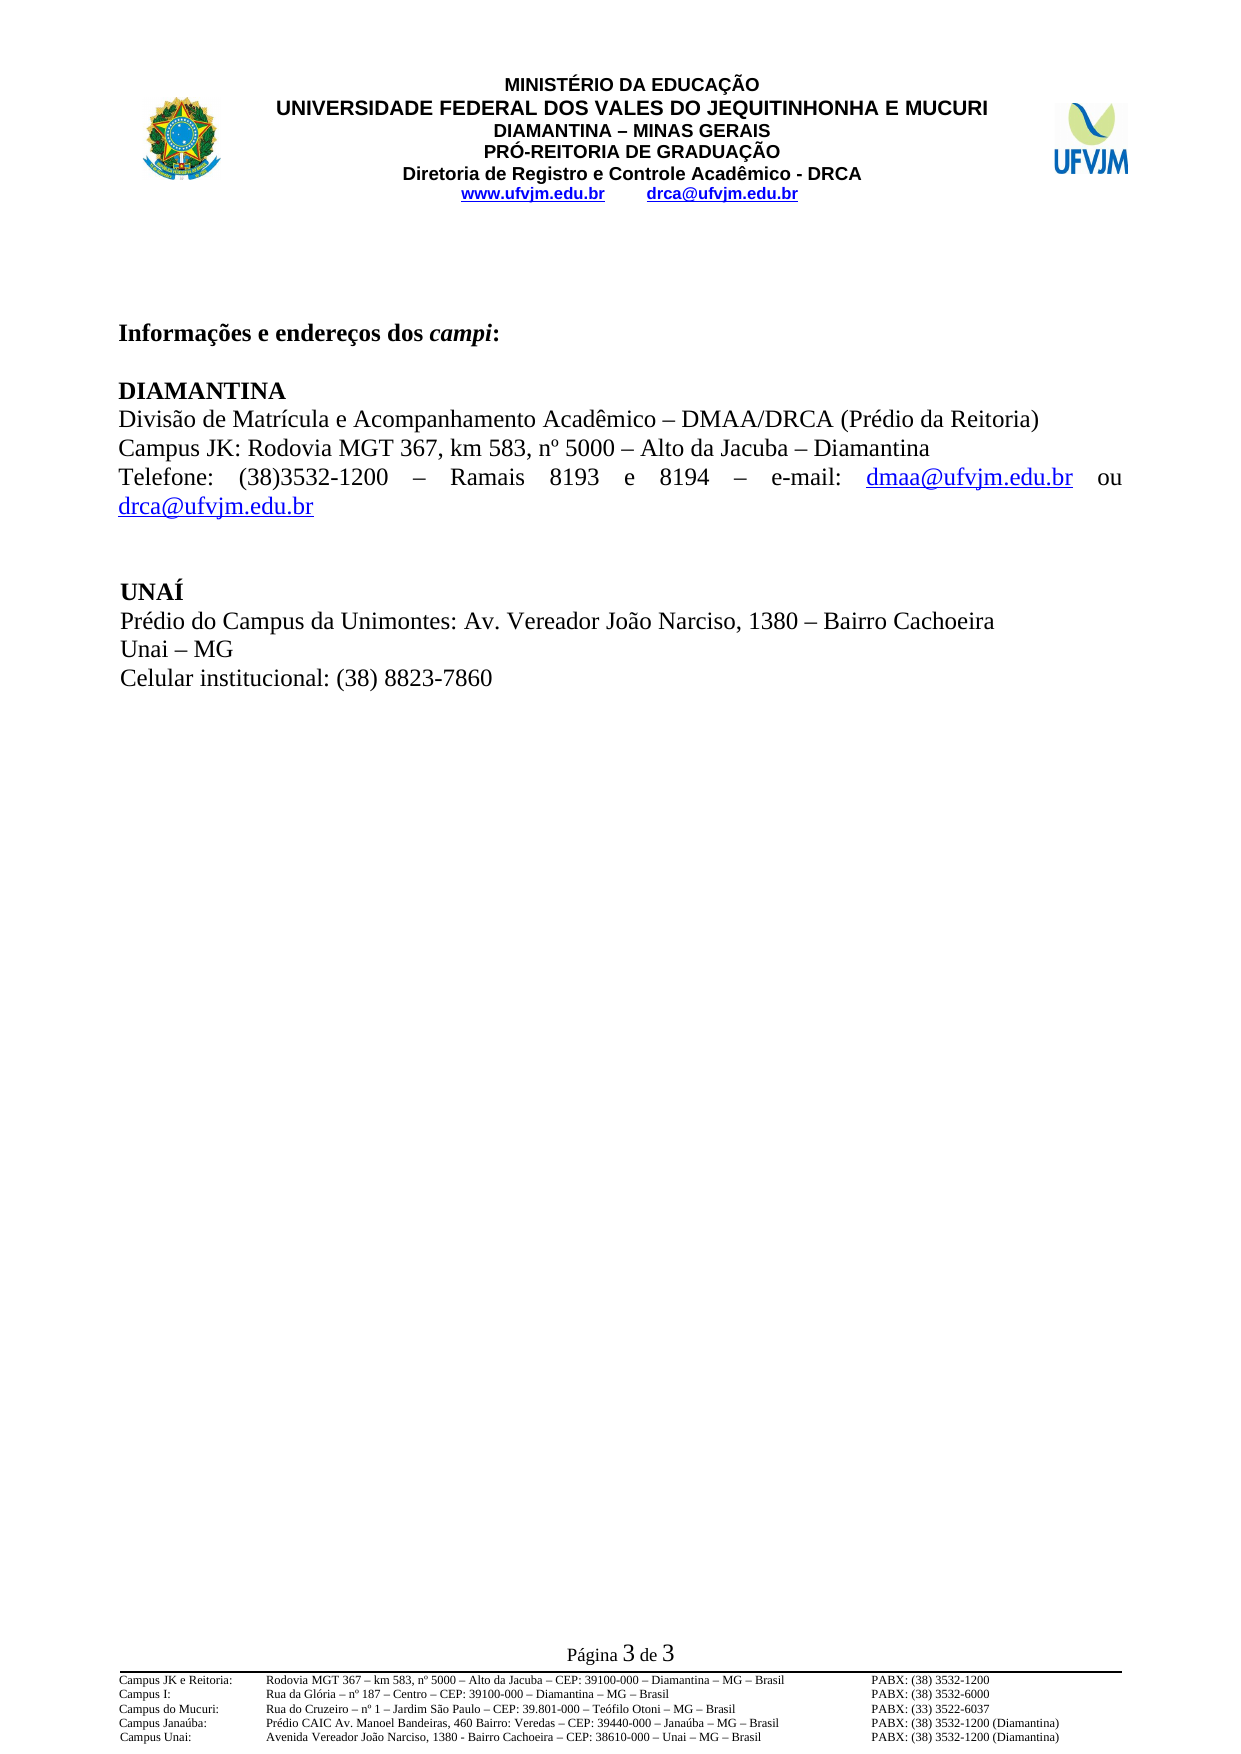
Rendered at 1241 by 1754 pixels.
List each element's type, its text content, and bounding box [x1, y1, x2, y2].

text Telefone: (38)3532-1200 – Ramais 8193 e 8194 – e-mail: dmaa@ufvjm.edu.br ou drca@ufvjm.edu.br [118, 462, 1122, 519]
text Unai – MG [120, 634, 1122, 663]
text Informações e endereços dos campi: [118, 318, 1122, 347]
picture [142, 97, 221, 180]
picture [1054, 103, 1128, 174]
text DIAMANTINA [118, 376, 1122, 404]
text Divisão de Matrícula e Acompanhamento Acadêmico – DMAA/DRCA (Prédio da Reitoria) [118, 404, 1122, 433]
text Prédio do Campus da Unimontes: Av. Vereador João Narciso, 1380 – Bairro Cachoeira [120, 606, 1122, 634]
text Campus JK: Rodovia MGT 367, km 583, nº 5000 – Alto da Jacuba – Diamantina [118, 433, 1122, 462]
text Celular institucional: (38) 8823-7860 [120, 663, 1122, 692]
text UNAÍ [120, 577, 1122, 606]
